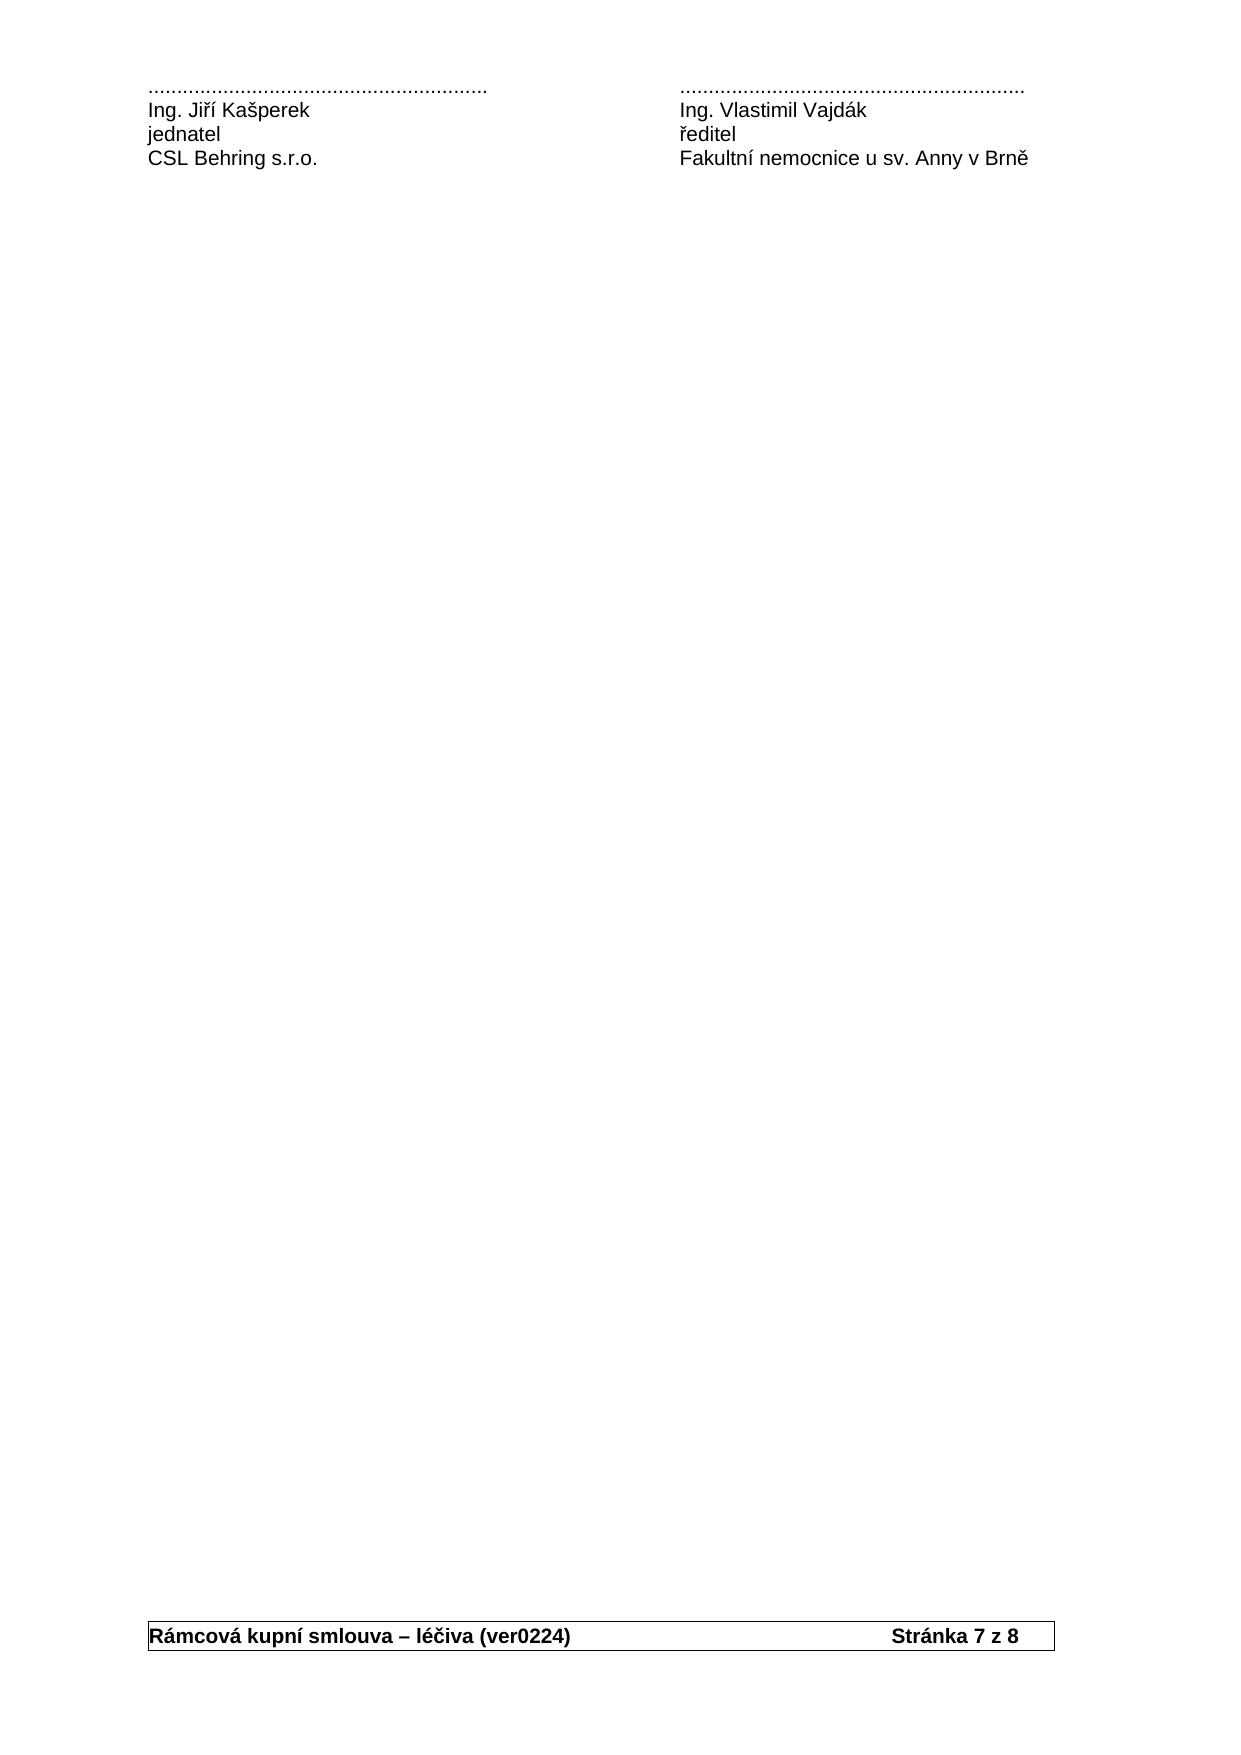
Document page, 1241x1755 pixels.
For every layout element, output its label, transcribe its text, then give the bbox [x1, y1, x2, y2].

text Ing. Jiří Kašperek Ing. Vlastimil Vajdák [148, 98, 1093, 122]
text ........................................................... ............................................................ [148, 74, 1093, 98]
text CSL Behring s.r.o. Fakultní nemocnice u sv. Anny v Brně [148, 146, 1093, 169]
text jednatel ředitel [148, 122, 1093, 146]
